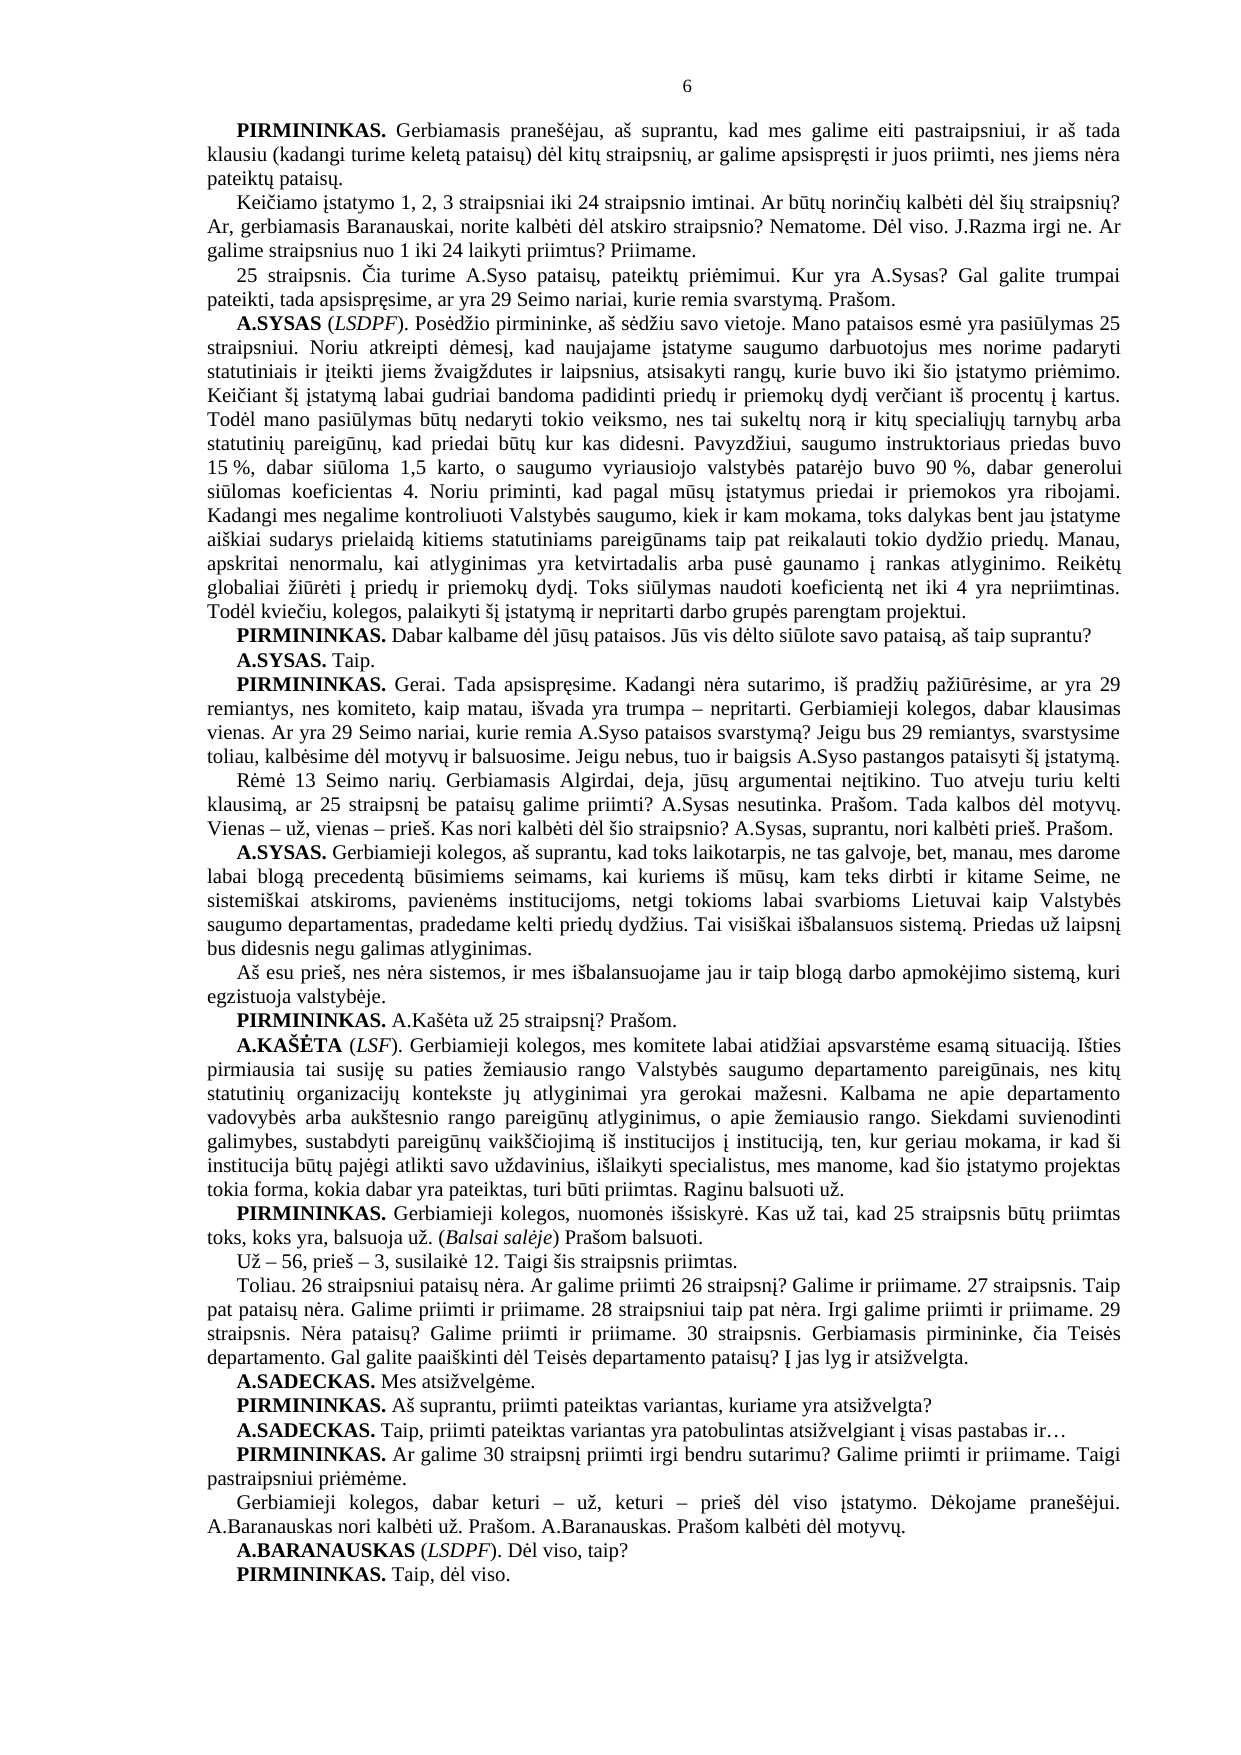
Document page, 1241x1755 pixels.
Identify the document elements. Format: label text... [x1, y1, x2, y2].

text A.SYSAS. Taip. [207, 647, 1122, 672]
text PIRMININKAS. Taip, dėl viso. [207, 1562, 1122, 1586]
text A.KAŠĖTA (LSF). Gerbiamieji kolegos, mes komitete labai atidžiai apsvarstėme esamą situaciją. Išties pirmiausia tai susiję su paties žemiausio rango Valstybės saugumo departamento pareigūnais, nes kitų statutinių organizacijų kontekste jų atlyginimai yra gerokai mažesni. Kalbama ne apie departamento vadovybės arba aukštesnio rango pareigūnų atlyginimus, o apie žemiausio rango. Siekdami suvienodinti galimybes, sustabdyti pareigūnų vaikščiojimą iš institucijos į instituciją, ten, kur geriau mokama, ir kad ši institucija būtų pajėgi atlikti savo uždavinius, išlaikyti specialistus, mes manome, kad šio įstatymo projektas tokia forma, kokia dabar yra pateiktas, turi būti priimtas. Raginu balsuoti už. [207, 1032, 1122, 1201]
text Toliau. 26 straipsniui pataisų nėra. Ar galime priimti 26 straipsnį? Galime ir priimame. 27 straipsnis. Taip pat pataisų nėra. Galime priimti ir priimame. 28 straipsniui taip pat nėra. Irgi galime priimti ir priimame. 29 straipsnis. Nėra pataisų? Galime priimti ir priimame. 30 straipsnis. Gerbiamasis pirmininke, čia Teisės departamento. Gal galite paaiškinti dėl Teisės departamento pataisų? Į jas lyg ir atsižvelgta. [207, 1273, 1122, 1369]
text Aš esu prieš, nes nėra sistemos, ir mes išbalansuojame jau ir taip blogą darbo apmokėjimo sistemą, kuri egzistuoja valstybėje. [207, 960, 1122, 1008]
text PIRMININKAS. A.Kašėta už 25 straipsnį? Prašom. [207, 1008, 1122, 1032]
text PIRMININKAS. Dabar kalbame dėl jūsų pataisos. Jūs vis dėlto siūlote savo pataisą, aš taip suprantu? [207, 623, 1122, 647]
text PIRMININKAS. Gerbiamasis pranešėjau, aš suprantu, kad mes galime eiti pastraipsniui, ir aš tada klausiu (kadangi turime keletą pataisų) dėl kitų straipsnių, ar galime apsispręsti ir juos priimti, nes jiems nėra pateiktų pataisų. [207, 118, 1122, 190]
text 25 straipsnis. Čia turime A.Syso pataisų, pateiktų priėmimui. Kur yra A.Sysas? Gal galite trumpai pateikti, tada apsispręsime, ar yra 29 Seimo nariai, kurie remia svarstymą. Prašom. [207, 262, 1122, 311]
text Gerbiamieji kolegos, dabar keturi – už, keturi – prieš dėl viso įstatymo. Dėkojame pranešėjui. A.Baranauskas nori kalbėti už. Prašom. A.Baranauskas. Prašom kalbėti dėl motyvų. [207, 1490, 1122, 1538]
text Rėmė 13 Seimo narių. Gerbiamasis Algirdai, deja, jūsų argumentai neįtikino. Tuo atveju turiu kelti klausimą, ar 25 straipsnį be pataisų galime priimti? A.Sysas nesutinka. Prašom. Tada kalbos dėl motyvų. Vienas – už, vienas – prieš. Kas nori kalbėti dėl šio straipsnio? A.Sysas, suprantu, nori kalbėti prieš. Prašom. [207, 768, 1122, 840]
text A.SYSAS. Gerbiamieji kolegos, aš suprantu, kad toks laikotarpis, ne tas galvoje, bet, manau, mes darome labai blogą precedentą būsimiems seimams, kai kuriems iš mūsų, kam teks dirbti ir kitame Seime, ne sistemiškai atskiroms, pavienėms institucijoms, netgi tokioms labai svarbioms Lietuvai kaip Valstybės saugumo departamentas, pradedame kelti priedų dydžius. Tai visiškai išbalansuos sistemą. Priedas už laipsnį bus didesnis negu galimas atlyginimas. [207, 840, 1122, 960]
text PIRMININKAS. Ar galime 30 straipsnį priimti irgi bendru sutarimu? Galime priimti ir priimame. Taigi pastraipsniui priėmėme. [207, 1442, 1122, 1490]
text PIRMININKAS. Aš suprantu, priimti pateiktas variantas, kuriame yra atsižvelgta? [207, 1393, 1122, 1417]
text A.BARANAUSKAS (LSDPF). Dėl viso, taip? [207, 1538, 1122, 1562]
text A.SADECKAS. Taip, priimti pateiktas variantas yra patobulintas atsižvelgiant į visas pastabas ir… [207, 1417, 1122, 1442]
text Už – 56, prieš – 3, susilaikė 12. Taigi šis straipsnis priimtas. [207, 1249, 1122, 1273]
text Keičiamo įstatymo 1, 2, 3 straipsniai iki 24 straipsnio imtinai. Ar būtų norinčių kalbėti dėl šių straipsnių? Ar, gerbiamasis Baranauskai, norite kalbėti dėl atskiro straipsnio? Nematome. Dėl viso. J.Razma irgi ne. Ar galime straipsnius nuo 1 iki 24 laikyti priimtus? Priimame. [207, 190, 1122, 262]
text A.SADECKAS. Mes atsižvelgėme. [207, 1369, 1122, 1393]
text PIRMININKAS. Gerai. Tada apsispręsime. Kadangi nėra sutarimo, iš pradžių pažiūrėsime, ar yra 29 remiantys, nes komiteto, kaip matau, išvada yra trumpa – nepritarti. Gerbiamieji kolegos, dabar klausimas vienas. Ar yra 29 Seimo nariai, kurie remia A.Syso pataisos svarstymą? Jeigu bus 29 remiantys, svarstysime toliau, kalbėsime dėl motyvų ir balsuosime. Jeigu nebus, tuo ir baigsis A.Syso pastangos pataisyti šį įstatymą. [207, 672, 1122, 768]
text A.SYSAS (LSDPF). Posėdžio pirmininke, aš sėdžiu savo vietoje. Mano pataisos esmė yra pasiūlymas 25 straipsniui. Noriu atkreipti dėmesį, kad naujajame įstatyme saugumo darbuotojus mes norime padaryti statutiniais ir įteikti jiems žvaigždutes ir laipsnius, atsisakyti rangų, kurie buvo iki šio įstatymo priėmimo. Keičiant šį įstatymą labai gudriai bandoma padidinti priedų ir priemokų dydį verčiant iš procentų į kartus. Todėl mano pasiūlymas būtų nedaryti tokio veiksmo, nes tai sukeltų norą ir kitų specialiųjų tarnybų arba statutinių pareigūnų, kad priedai būtų kur kas didesni. Pavyzdžiui, saugumo instruktoriaus priedas buvo 15 %, dabar siūloma 1,5 karto, o saugumo vyriausiojo valstybės patarėjo buvo 90 %, dabar generolui siūlomas koeficientas 4. Noriu priminti, kad pagal mūsų įstatymus priedai ir priemokos yra ribojami. Kadangi mes negalime kontroliuoti Valstybės saugumo, kiek ir kam mokama, toks dalykas bent jau įstatyme aiškiai sudarys prielaidą kitiems statutiniams pareigūnams taip pat reikalauti tokio dydžio priedų. Manau, apskritai nenormalu, kai atlyginimas yra ketvirtadalis arba pusė gaunamo į rankas atlyginimo. Reikėtų globaliai žiūrėti į priedų ir priemokų dydį. Toks siūlymas naudoti koeficientą net iki 4 yra nepriimtinas. Todėl kviečiu, kolegos, palaikyti šį įstatymą ir nepritarti darbo grupės parengtam projektui. [207, 311, 1122, 623]
text PIRMININKAS. Gerbiamieji kolegos, nuomonės išsiskyrė. Kas už tai, kad 25 straipsnis būtų priimtas toks, koks yra, balsuoja už. (Balsai salėje) Prašom balsuoti. [207, 1201, 1122, 1249]
